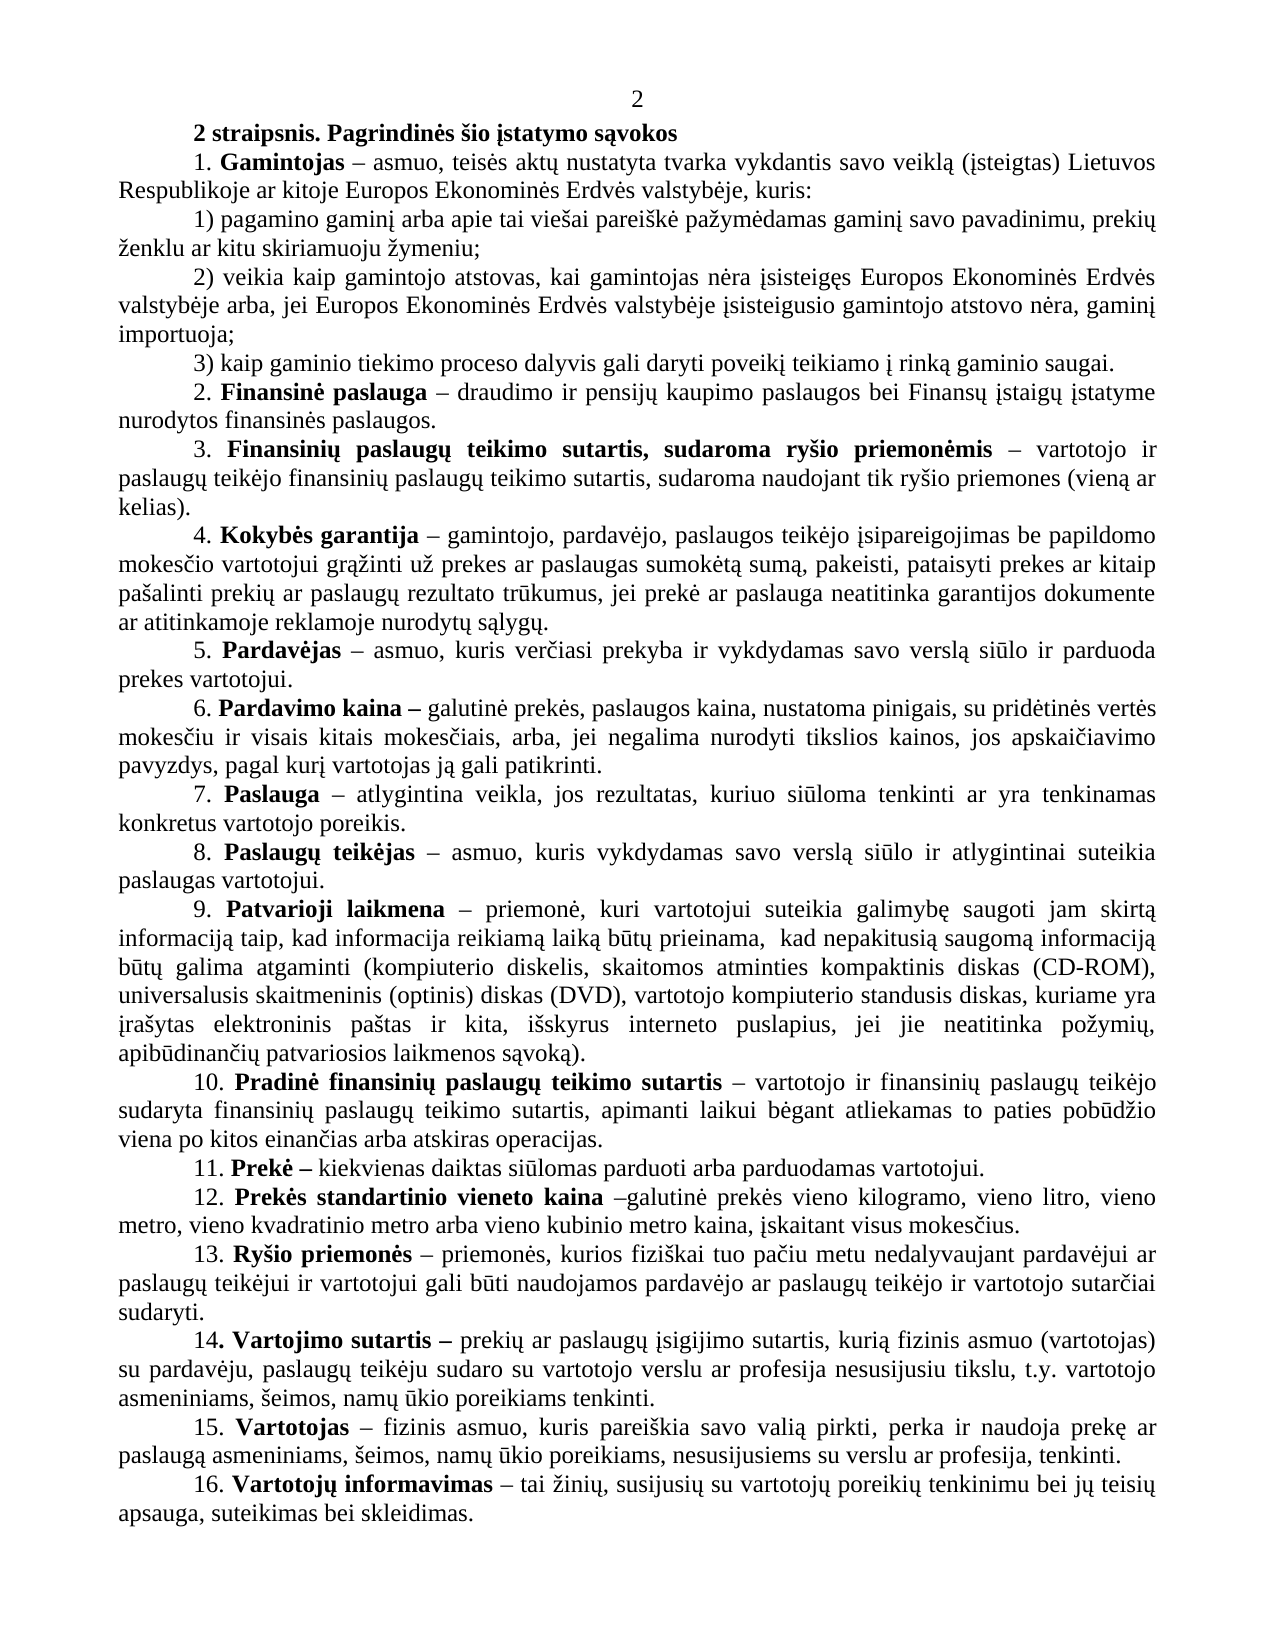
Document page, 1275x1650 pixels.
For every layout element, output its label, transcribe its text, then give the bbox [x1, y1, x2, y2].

text 8. Paslaugų teikėjas – asmuo, kuris vykdydamas savo verslą siūlo ir atlygintinai suteikia paslaugas vartotojui. [118, 837, 1157, 894]
text 13. Ryšio priemonės – priemonės, kurios fiziškai tuo pačiu metu nedalyvaujant pardavėjui ar paslaugų teikėjui ir vartotojui gali būti naudojamos pardavėjo ar paslaugų teikėjo ir vartotojo sutarčiai sudaryti. [118, 1239, 1157, 1326]
text 4. Kokybės garantija – gamintojo, pardavėjo, paslaugos teikėjo įsipareigojimas be papildomo mokesčio vartotojui grąžinti už prekes ar paslaugas sumokėtą sumą, pakeisti, pataisyti prekes ar kitaip pašalinti prekių ar paslaugų rezultato trūkumus, jei prekė ar paslauga neatitinka garantijos dokumente ar atitinkamoje reklamoje nurodytų sąlygų. [118, 521, 1157, 636]
text 2) veikia kaip gamintojo atstovas, kai gamintojas nėra įsisteigęs Europos Ekonominės Erdvės valstybėje arba, jei Europos Ekonominės Erdvės valstybėje įsisteigusio gamintojo atstovo nėra, gaminį importuoja; [118, 262, 1157, 348]
text 12. Prekės standartinio vieneto kaina –galutinė prekės vieno kilogramo, vieno litro, vieno metro, vieno kvadratinio metro arba vieno kubinio metro kaina, įskaitant visus mokesčius. [118, 1182, 1157, 1239]
text 14. Vartojimo sutartis – prekių ar paslaugų įsigijimo sutartis, kurią fizinis asmuo (vartotojas) su pardavėju, paslaugų teikėju sudaro su vartotojo verslu ar profesija nesusijusiu tikslu, t.y. vartotojo asmeniniams, šeimos, namų ūkio poreikiams tenkinti. [118, 1326, 1157, 1412]
text 16. Vartotojų informavimas – tai žinių, susijusių su vartotojų poreikių tenkinimu bei jų teisių apsauga, suteikimas bei skleidimas. [118, 1469, 1157, 1527]
text 10. Pradinė finansinių paslaugų teikimo sutartis – vartotojo ir finansinių paslaugų teikėjo sudaryta finansinių paslaugų teikimo sutartis, apimanti laikui bėgant atliekamas to paties pobūdžio viena po kitos einančias arba atskiras operacijas. [118, 1067, 1157, 1153]
text 1. Gamintojas – asmuo, teisės aktų nustatyta tvarka vykdantis savo veiklą (įsteigtas) Lietuvos Respublikoje ar kitoje Europos Ekonominės Erdvės valstybėje, kuris: [118, 147, 1157, 204]
text 9. Patvarioji laikmena – priemonė, kuri vartotojui suteikia galimybę saugoti jam skirtą informaciją taip, kad informacija reikiamą laiką būtų prieinama, kad nepakitusią saugomą informaciją būtų galima atgaminti (kompiuterio diskelis, skaitomos atminties kompaktinis diskas (CD-ROM), universalusis skaitmeninis (optinis) diskas (DVD), vartotojo kompiuterio standusis diskas, kuriame yra įrašytas elektroninis paštas ir kita, išskyrus interneto puslapius, jei jie neatitinka požymių, apibūdinančių patvariosios laikmenos sąvoką). [118, 894, 1157, 1067]
text 11. Prekė – kiekvienas daiktas siūlomas parduoti arba parduodamas vartotojui. [118, 1153, 1157, 1182]
text 2. Finansinė paslauga – draudimo ir pensijų kaupimo paslaugos bei Finansų įstaigų įstatyme nurodytos finansinės paslaugos. [118, 377, 1157, 434]
text 3. Finansinių paslaugų teikimo sutartis, sudaroma ryšio priemonėmis – vartotojo ir paslaugų teikėjo finansinių paslaugų teikimo sutartis, sudaroma naudojant tik ryšio priemones (vieną ar kelias). [118, 434, 1157, 521]
text 3) kaip gaminio tiekimo proceso dalyvis gali daryti poveikį teikiamo į rinką gaminio saugai. [118, 348, 1157, 377]
text 1) pagamino gaminį arba apie tai viešai pareiškė pažymėdamas gaminį savo pavadinimu, prekių ženklu ar kitu skiriamuoju žymeniu; [118, 204, 1157, 262]
text 5. Pardavėjas – asmuo, kuris verčiasi prekyba ir vykdydamas savo verslą siūlo ir parduoda prekes vartotojui. [118, 636, 1157, 693]
text 7. Paslauga – atlygintina veikla, jos rezultatas, kuriuo siūloma tenkinti ar yra tenkinamas konkretus vartotojo poreikis. [118, 779, 1157, 837]
text 6. Pardavimo kaina – galutinė prekės, paslaugos kaina, nustatoma pinigais, su pridėtinės vertės mokesčiu ir visais kitais mokesčiais, arba, jei negalima nurodyti tikslios kainos, jos apskaičiavimo pavyzdys, pagal kurį vartotojas ją gali patikrinti. [118, 693, 1157, 779]
text 15. Vartotojas – fizinis asmuo, kuris pareiškia savo valią pirkti, perka ir naudoja prekę ar paslaugą asmeniniams, šeimos, namų ūkio poreikiams, nesusijusiems su verslu ar profesija, tenkinti. [118, 1412, 1157, 1469]
text 2 straipsnis. Pagrindinės šio įstatymo sąvokos [118, 118, 1157, 147]
